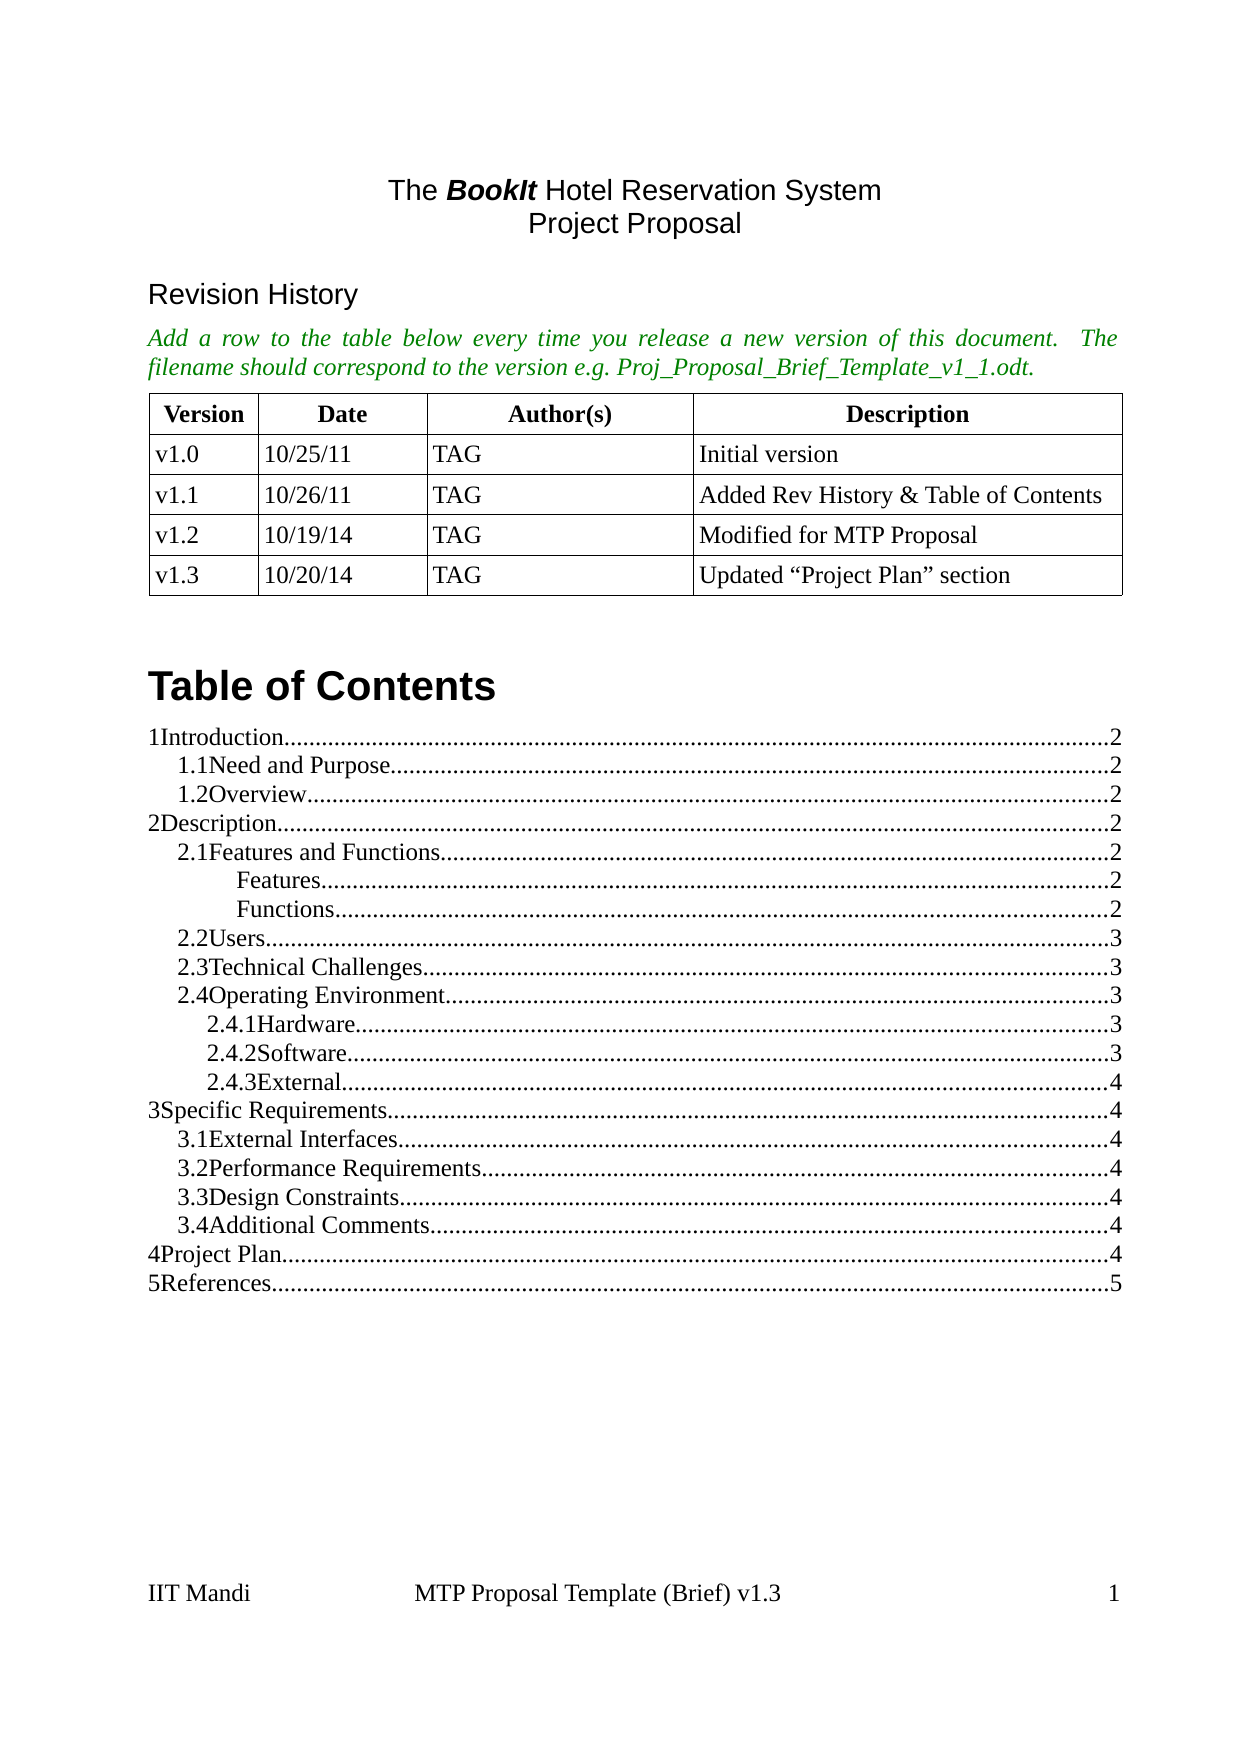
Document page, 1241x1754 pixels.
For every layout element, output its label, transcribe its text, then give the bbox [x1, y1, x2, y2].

table_cell 25/10/11 [259, 435, 427, 474]
subtitle Revision History [148, 277, 1122, 311]
table_cell v1.2 [150, 515, 258, 554]
table_cell TAG [428, 515, 693, 554]
text 2.1Features and Functions 2 [177, 837, 1122, 865]
table_cell Initial version [694, 435, 1122, 474]
table_cell TAG [428, 435, 693, 474]
text 2.2Users 3 [177, 923, 1122, 952]
text 2.4.2Software 3 [207, 1038, 1122, 1067]
text 3.4Additional Comments 4 [177, 1210, 1122, 1239]
table_cell 19/10/14 [259, 515, 427, 554]
text 2.4.3External 4 [207, 1067, 1122, 1095]
text 3.2Performance Requirements 4 [177, 1153, 1122, 1182]
text 1.2Overview 2 [177, 779, 1122, 808]
table_cell Modified for MTP Proposal [694, 515, 1122, 554]
text 3Specific Requirements 4 [148, 1095, 1122, 1124]
text 2.3Technical Challenges 3 [177, 952, 1122, 980]
table_cell v1.3 [150, 556, 258, 595]
table_cell TAG [428, 475, 693, 514]
table_cell Updated “Project Plan” section [694, 556, 1122, 595]
text Features 2 [236, 865, 1122, 894]
table_header Date [259, 394, 427, 433]
table_cell Added Rev History & Table of Contents [694, 475, 1122, 514]
text 2.4Operating Environment 3 [177, 980, 1122, 1009]
table_cell TAG [428, 556, 693, 595]
subtitle The BookIt Hotel Reservation System Project Proposal [148, 173, 1122, 240]
text Add a row to the table below every time you release a new version of this document. The filename should correspond to the version e.g. Proj_Proposal_Brief_Template_v1_1.odt. [148, 323, 1122, 381]
table_cell v1.0 [150, 435, 258, 474]
text 1Introduction 2 [148, 722, 1122, 750]
text Functions 2 [236, 894, 1122, 923]
table_cell v1.1 [150, 475, 258, 514]
text 2.4.1Hardware 3 [207, 1009, 1122, 1038]
text 4Project Plan 4 [148, 1239, 1122, 1268]
text 1.1Need and Purpose 2 [177, 750, 1122, 779]
table_header Version [150, 394, 258, 433]
text 3.3Design Constraints 4 [177, 1182, 1122, 1210]
table_header Description [694, 394, 1122, 433]
text 3.1External Interfaces 4 [177, 1124, 1122, 1153]
text 2Description 2 [148, 808, 1122, 837]
table_cell 20/10/14 [259, 556, 427, 595]
text 5References 5 [148, 1268, 1122, 1297]
table_header Author(s) [428, 394, 693, 433]
table_cell 26/10/11 [259, 475, 427, 514]
subtitle Table of Contents [148, 661, 1122, 709]
